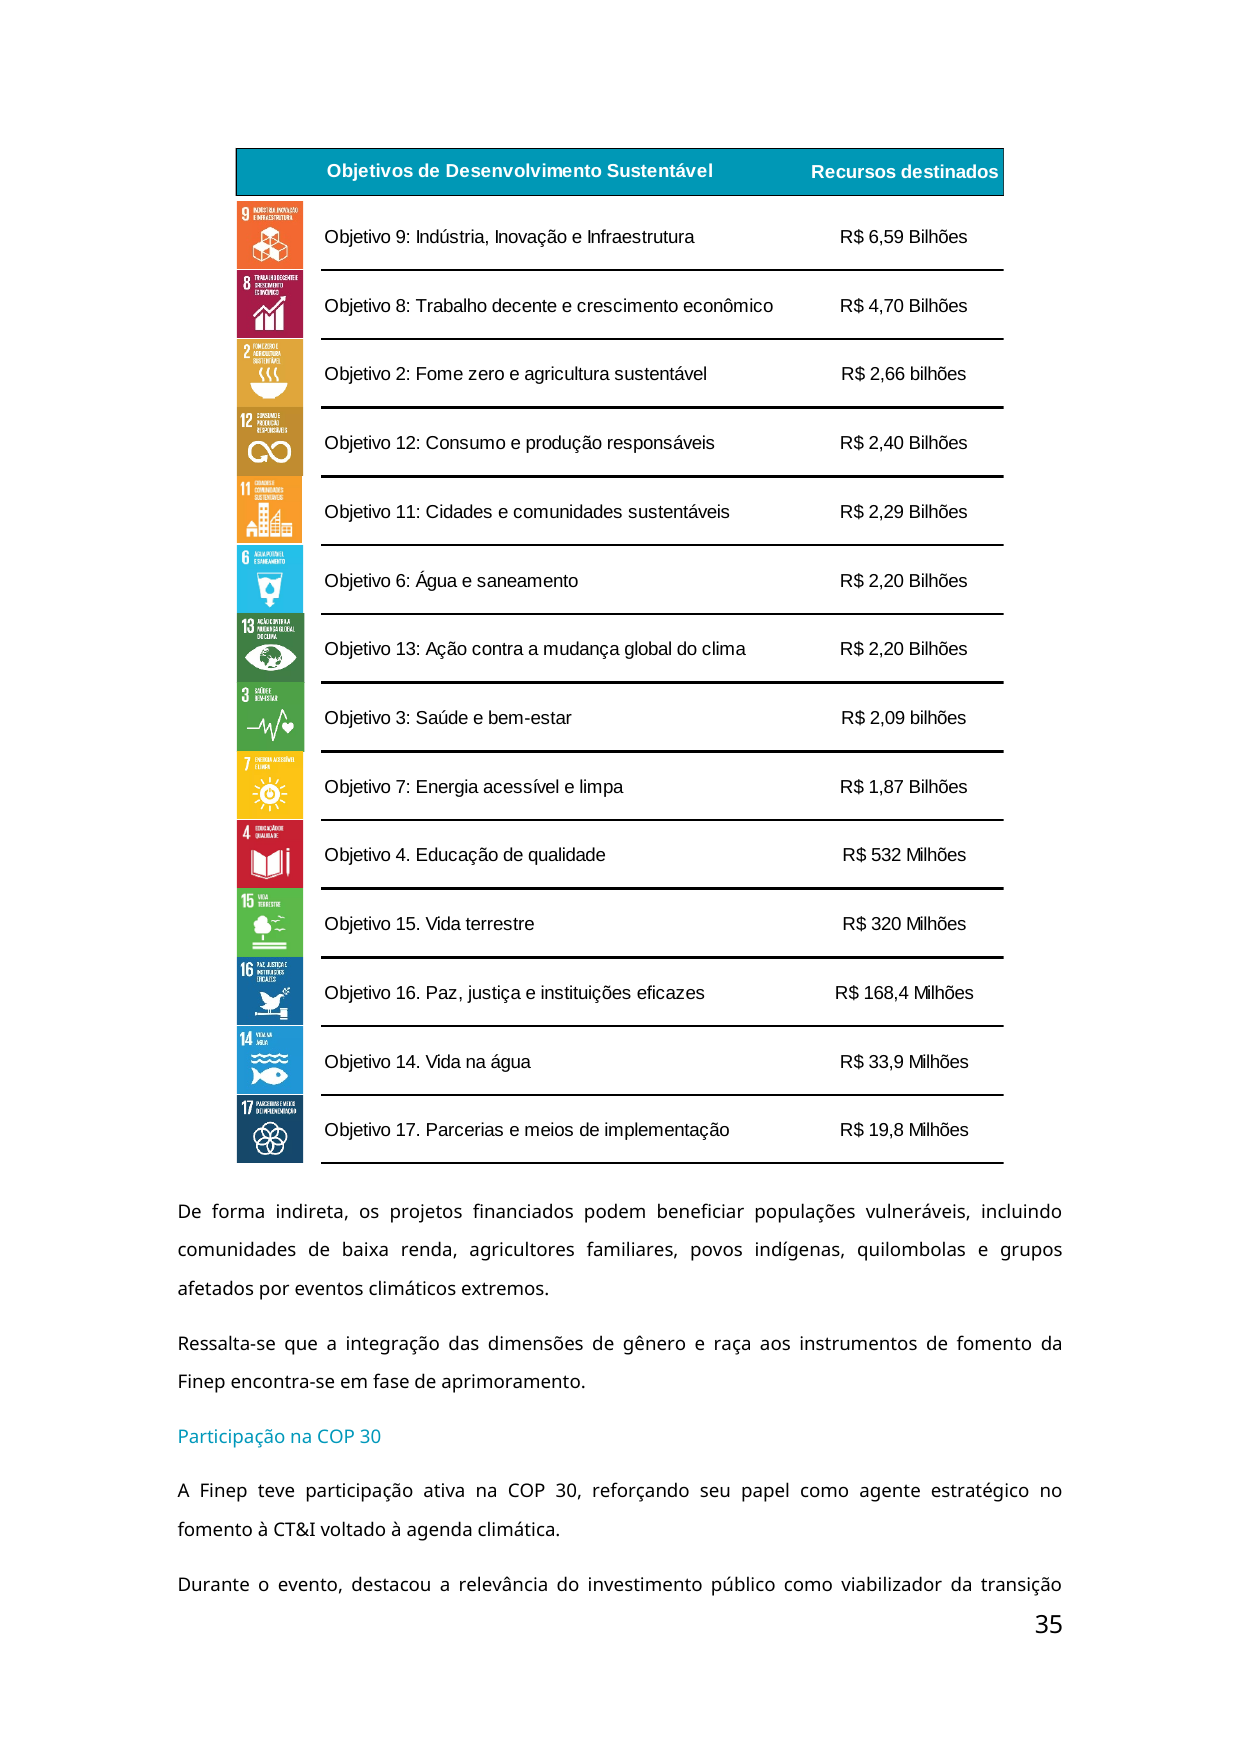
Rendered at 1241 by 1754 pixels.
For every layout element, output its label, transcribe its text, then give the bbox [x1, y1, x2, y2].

text De forma indireta, os projetos financiados podem beneficiar populações vulneráveis, incluindo comunidades de baixa renda, agricultores familiares, povos indígenas, quilombolas e grupos afetados por eventos climáticos extremos. [177, 1198, 1063, 1300]
text Ressalta-se que a integração das dimensões de gênero e raça aos instrumentos de fomento da Finep encontra-se em fase de aprimoramento. [177, 1330, 1063, 1393]
text Durante o evento, destacou a relevância do investimento público como viabilizador da transição [177, 1571, 1063, 1596]
text A Finep teve participação ativa na COP 30, reforçando seu papel como agente estratégico no fomento à CT&I voltado à agenda climática. [177, 1478, 1063, 1542]
text Participação na COP 30 [177, 1423, 1063, 1448]
